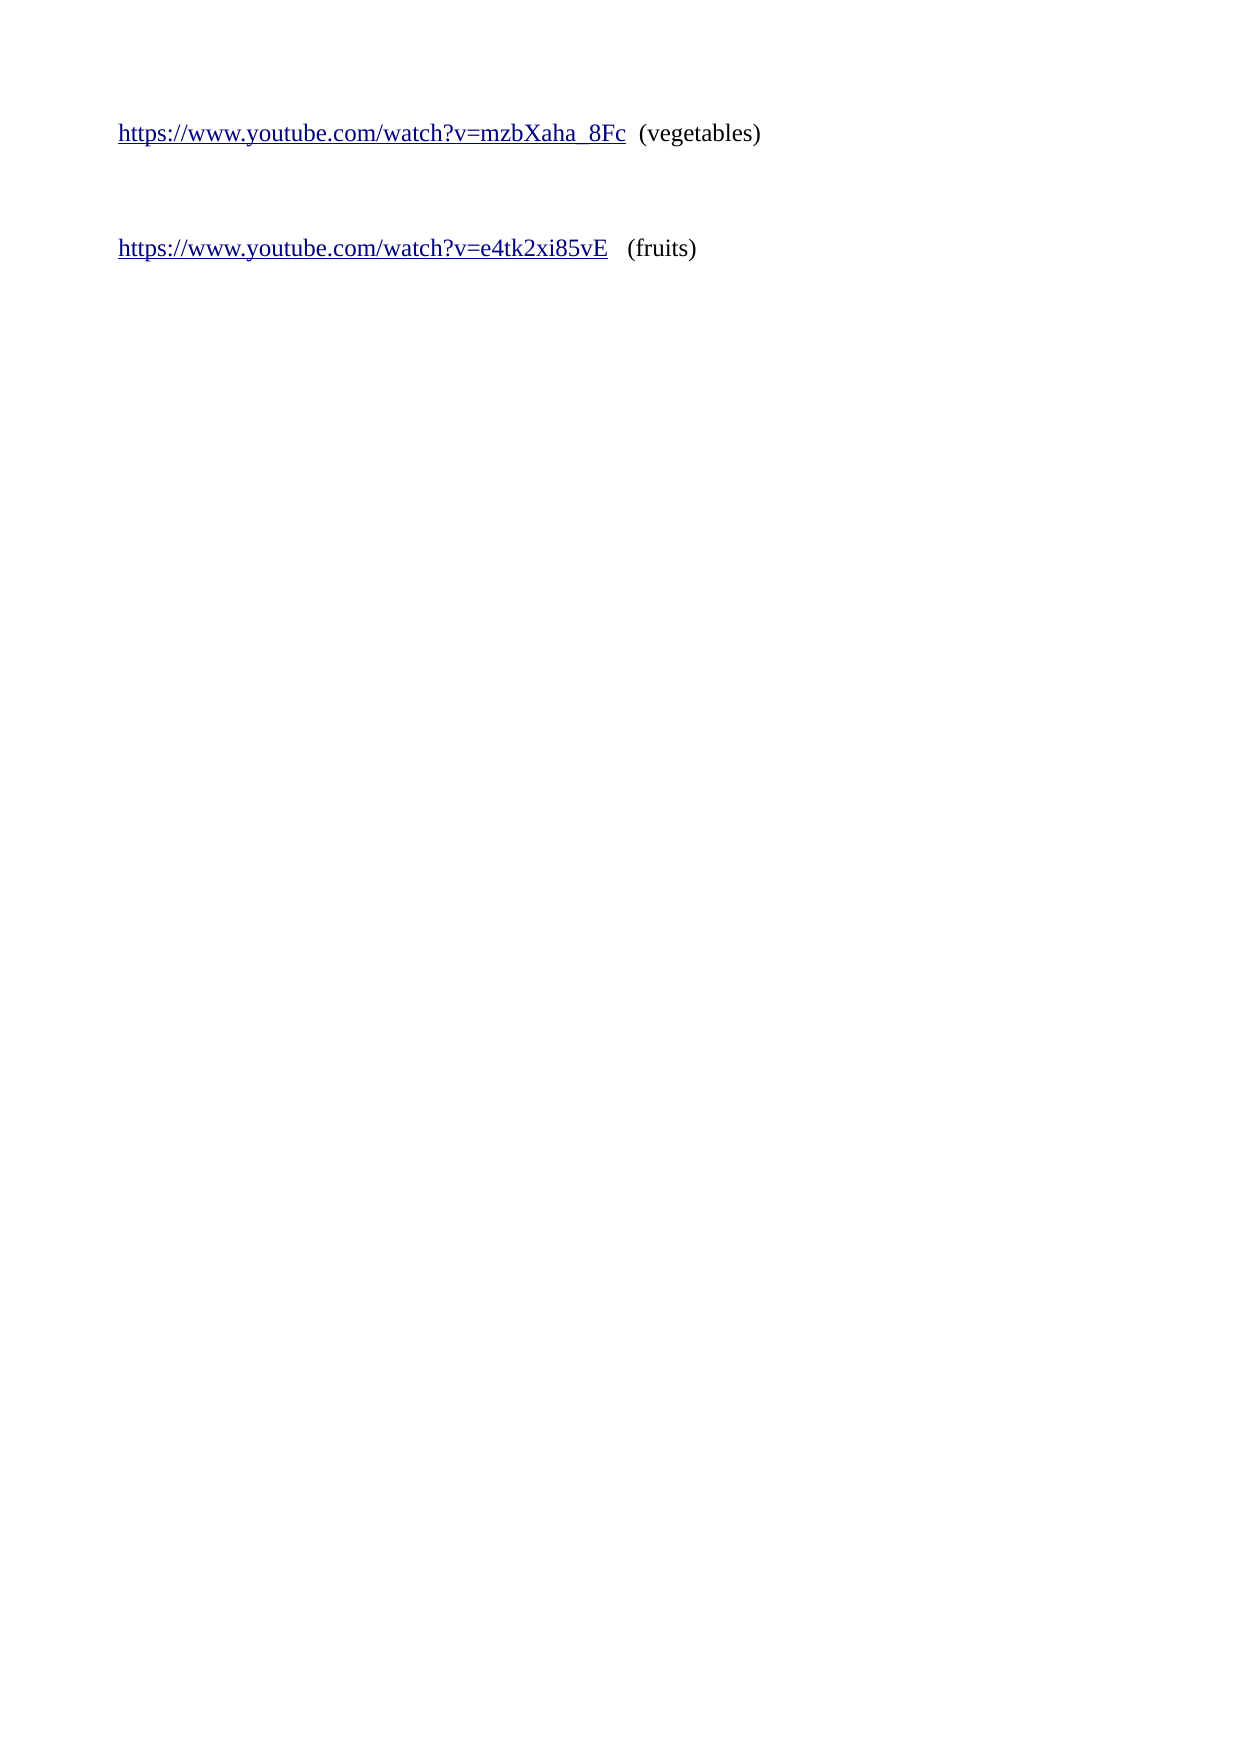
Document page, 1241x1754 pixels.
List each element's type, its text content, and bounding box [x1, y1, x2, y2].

text https://www.youtube.com/watch?v=mzbXaha_8Fc (vegetables) [118, 118, 1122, 147]
text https://www.youtube.com/watch?v=e4tk2xi85vE (fruits) [118, 233, 1122, 262]
